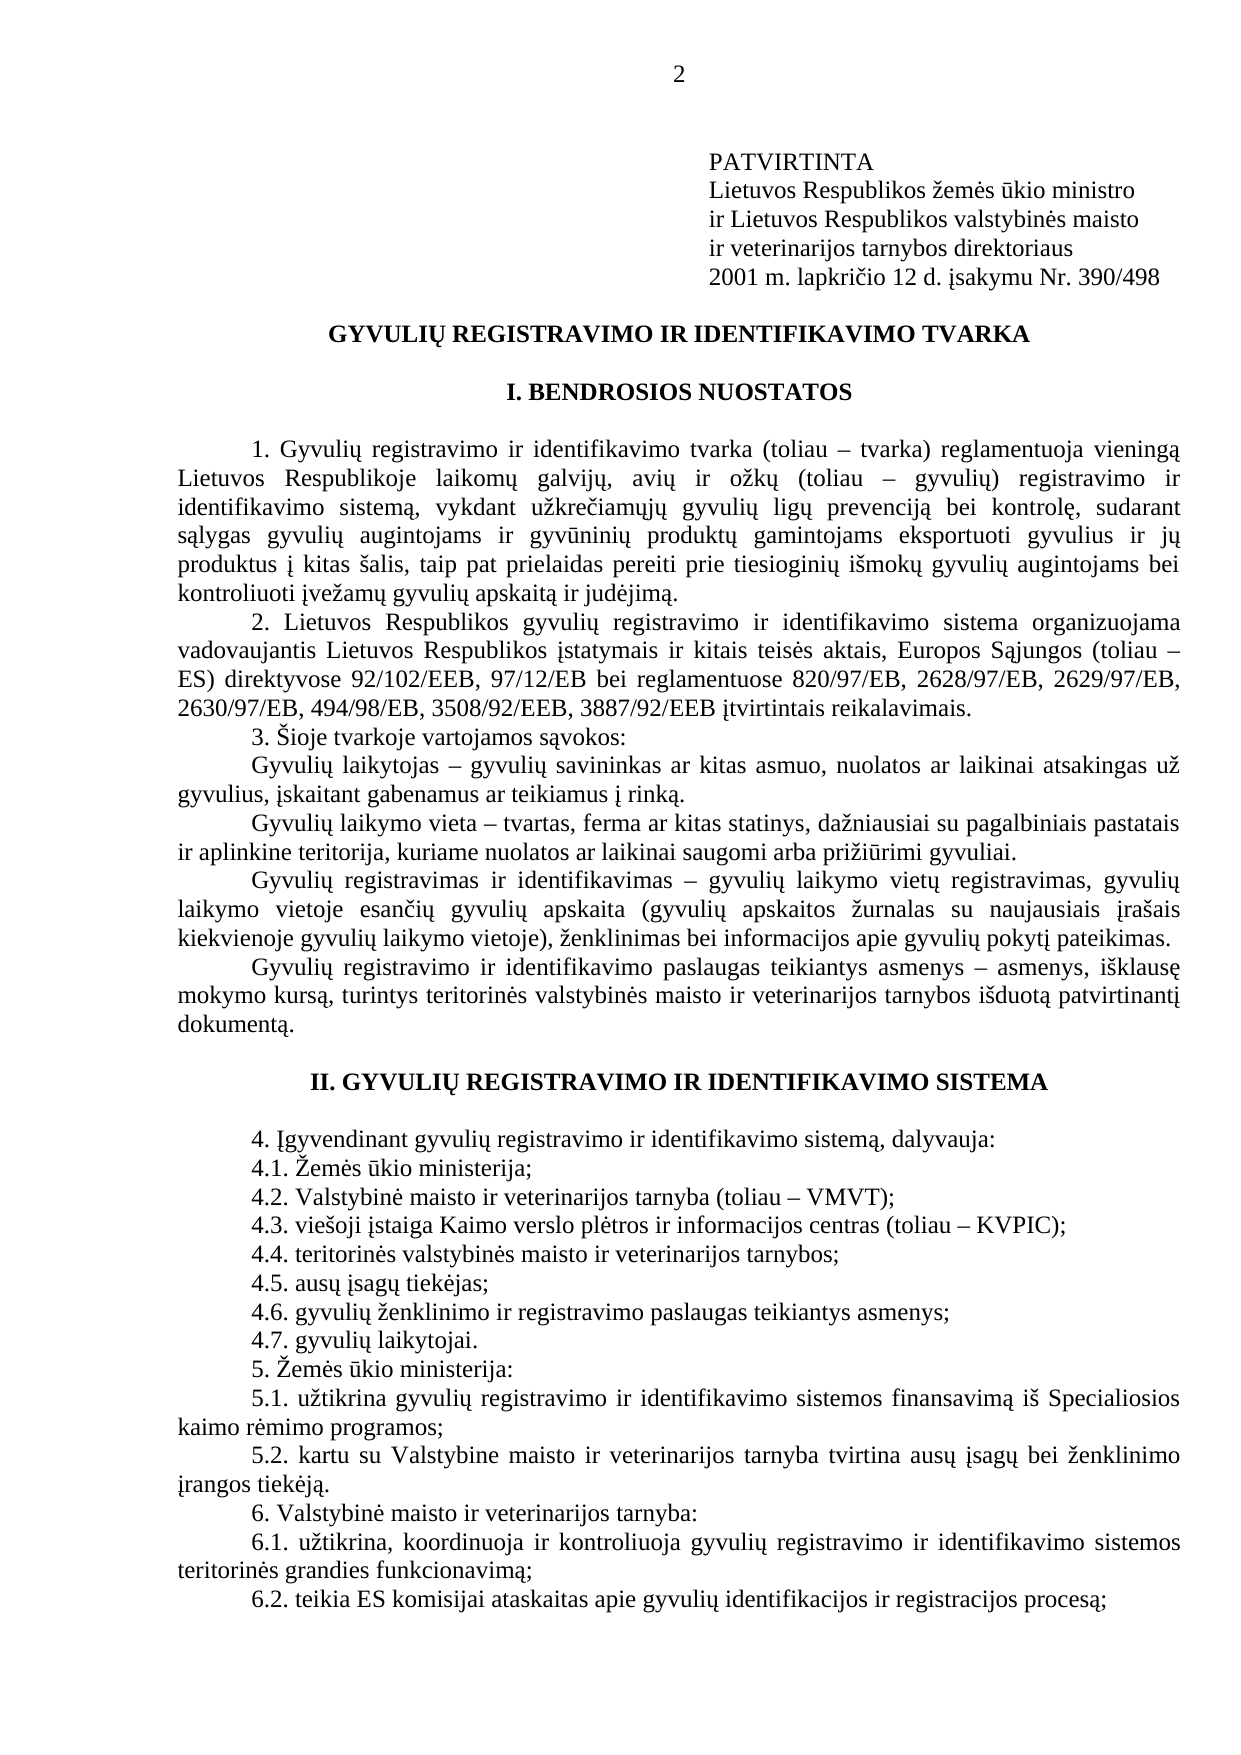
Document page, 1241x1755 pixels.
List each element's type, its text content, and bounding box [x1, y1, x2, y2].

text 5.2. kartu su Valstybine maisto ir veterinarijos tarnyba tvirtina ausų įsagų bei ženklinimo įrangos tiekėją. [177, 1441, 1181, 1498]
text 4.2. Valstybinė maisto ir veterinarijos tarnyba (toliau – VMVT); [177, 1182, 1181, 1211]
text 4.7. gyvulių laikytojai. [177, 1326, 1181, 1354]
text 4.6. gyvulių ženklinimo ir registravimo paslaugas teikiantys asmenys; [177, 1297, 1181, 1326]
text 2. Lietuvos Respublikos gyvulių registravimo ir identifikavimo sistema organizuojama vadovaujantis Lietuvos Respublikos įstatymais ir kitais teisės aktais, Europos Sąjungos (toliau – ES) direktyvose 92/102/EEB, 97/12/EB bei reglamentuose 820/97/EB, 2628/97/EB, 2629/97/EB, 2630/97/EB, 494/98/EB, 3508/92/EEB, 3887/92/EEB įtvirtintais reikalavimais. [177, 607, 1181, 722]
text 6. Valstybinė maisto ir veterinarijos tarnyba: [177, 1498, 1181, 1527]
text GYVULIŲ REGISTRAVIMO IR IDENTIFIKAVIMO TVARKA [177, 319, 1181, 348]
text 4.4. teritorinės valstybinės maisto ir veterinarijos tarnybos; [177, 1239, 1181, 1268]
text Gyvulių laikytojas – gyvulių savininkas ar kitas asmuo, nuolatos ar laikinai atsakingas už gyvulius, įskaitant gabenamus ar teikiamus į rinką. [177, 751, 1181, 808]
text I. BENDROSIOS NUOSTATOS [177, 377, 1181, 406]
text PATVIRTINTA [177, 147, 1181, 176]
text 2001 m. lapkričio 12 d. įsakymu Nr. 390/498 [177, 262, 1181, 291]
text 4. Įgyvendinant gyvulių registravimo ir identifikavimo sistemą, dalyvauja: [177, 1124, 1181, 1153]
text 1. Gyvulių registravimo ir identifikavimo tvarka (toliau – tvarka) reglamentuoja vieningą Lietuvos Respublikoje laikomų galvijų, avių ir ožkų (toliau – gyvulių) registravimo ir identifikavimo sistemą, vykdant užkrečiamųjų gyvulių ligų prevenciją bei kontrolę, sudarant sąlygas gyvulių augintojams ir gyvūninių produktų gamintojams eksportuoti gyvulius ir jų produktus į kitas šalis, taip pat prielaidas pereiti prie tiesioginių išmokų gyvulių augintojams bei kontroliuoti įvežamų gyvulių apskaitą ir judėjimą. [177, 434, 1181, 607]
text ir Lietuvos Respublikos valstybinės maisto [177, 204, 1181, 233]
text ir veterinarijos tarnybos direktoriaus [177, 233, 1181, 262]
text 5.1. užtikrina gyvulių registravimo ir identifikavimo sistemos finansavimą iš Specialiosios kaimo rėmimo programos; [177, 1383, 1181, 1441]
text 6.1. užtikrina, koordinuoja ir kontroliuoja gyvulių registravimo ir identifikavimo sistemos teritorinės grandies funkcionavimą; [177, 1527, 1181, 1584]
text 4.3. viešoji įstaiga Kaimo verslo plėtros ir informacijos centras (toliau – KVPIC); [177, 1211, 1181, 1239]
text Gyvulių registravimo ir identifikavimo paslaugas teikiantys asmenys – asmenys, išklausę mokymo kursą, turintys teritorinės valstybinės maisto ir veterinarijos tarnybos išduotą patvirtinantį dokumentą. [177, 952, 1181, 1038]
text Gyvulių registravimas ir identifikavimas – gyvulių laikymo vietų registravimas, gyvulių laikymo vietoje esančių gyvulių apskaita (gyvulių apskaitos žurnalas su naujausiais įrašais kiekvienoje gyvulių laikymo vietoje), ženklinimas bei informacijos apie gyvulių pokytį pateikimas. [177, 866, 1181, 952]
text 3. Šioje tvarkoje vartojamos sąvokos: [177, 722, 1181, 751]
text 4.1. Žemės ūkio ministerija; [177, 1153, 1181, 1182]
text 4.5. ausų įsagų tiekėjas; [177, 1268, 1181, 1297]
text Gyvulių laikymo vieta – tvartas, ferma ar kitas statinys, dažniausiai su pagalbiniais pastatais ir aplinkine teritorija, kuriame nuolatos ar laikinai saugomi arba prižiūrimi gyvuliai. [177, 808, 1181, 866]
text 5. Žemės ūkio ministerija: [177, 1354, 1181, 1383]
text 6.2. teikia ES komisijai ataskaitas apie gyvulių identifikacijos ir registracijos procesą; [177, 1584, 1181, 1613]
text II. GYVULIŲ REGISTRAVIMO IR IDENTIFIKAVIMO SISTEMA [177, 1067, 1181, 1096]
text Lietuvos Respublikos žemės ūkio ministro [177, 176, 1181, 204]
